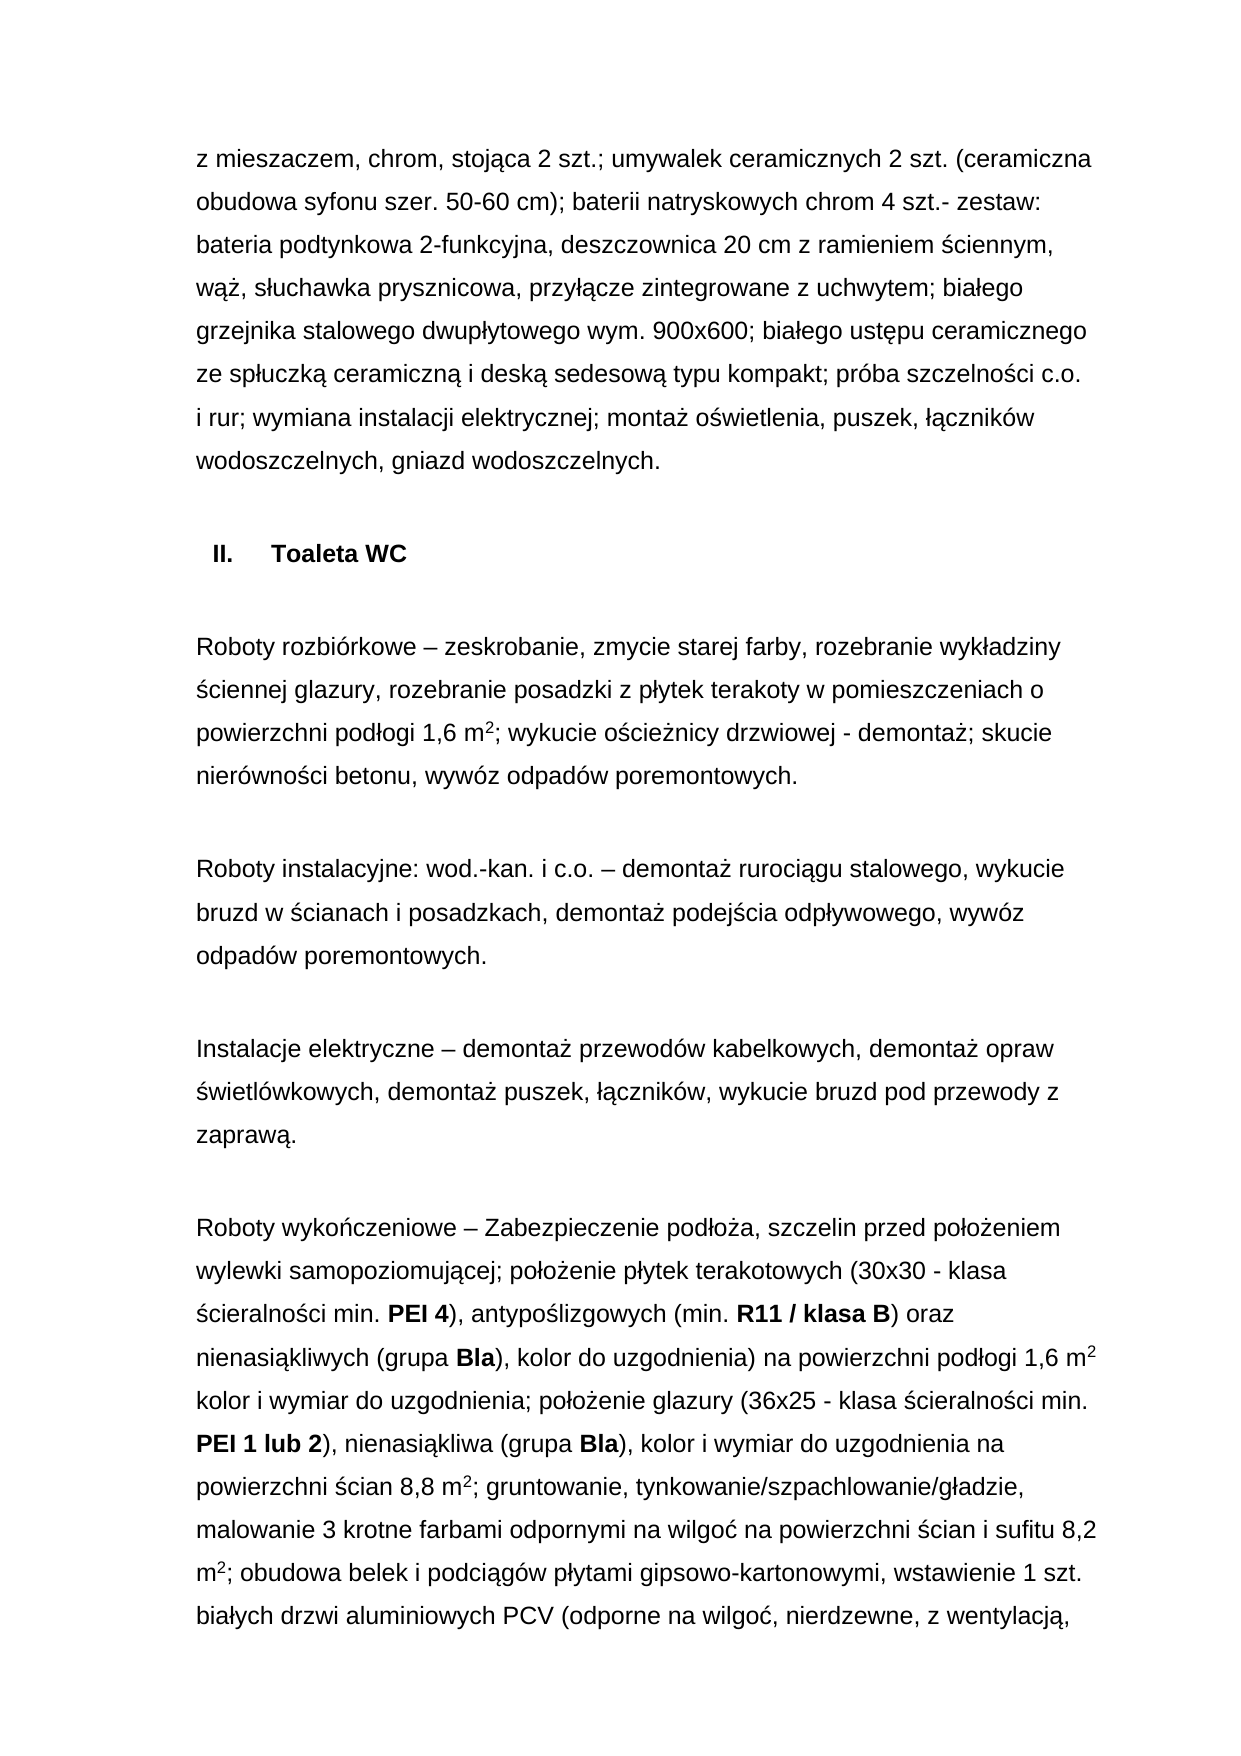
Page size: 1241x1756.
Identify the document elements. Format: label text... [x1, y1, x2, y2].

list Roboty wykończeniowe – Zabezpieczenie podłoża, szczelin przed położeniem wylewki samopoziomującej; położenie płytek terakotowych (30x30 - klasa ścieralności min. PEI 4), antypoślizgowych (min. R11 / klasa B) oraz nienasiąkliwych (grupa Bla), kolor do uzgodnienia) na powierzchni podłogi 1,6 m2 kolor i wymiar do uzgodnienia; położenie glazury (36x25 - klasa ścieralności min. PEI 1 lub 2), nienasiąkliwa (grupa Bla), kolor i wymiar do uzgodnienia na powierzchni ścian 8,8 m2; gruntowanie, tynkowanie/szpachlowanie/gładzie, malowanie 3 krotne farbami odpornymi na wilgoć na powierzchni ścian i sufitu 8,2 m2; obudowa belek i podciągów płytami gipsowo-kartonowymi, wstawienie 1 szt. białych drzwi aluminiowych PCV (odporne na wilgoć, nierdzewne, z wentylacją, [196, 1213, 1105, 1630]
list Toaleta WC [233, 539, 1105, 567]
list z mieszaczem, chrom, stojąca 2 szt.; umywalek ceramicznych 2 szt. (ceramiczna obudowa syfonu szer. 50-60 cm); baterii natryskowych chrom 4 szt.- zestaw: bateria podtynkowa 2-funkcyjna, deszczownica 20 cm z ramieniem ściennym, wąż, słuchawka prysznicowa, przyłącze zintegrowane z uchwytem; białego grzejnika stalowego dwupłytowego wym. 900x600; białego ustępu ceramicznego ze spłuczką ceramiczną i deską sedesową typu kompakt; próba szczelności c.o. i rur; wymiana instalacji elektrycznej; montaż oświetlenia, puszek, łączników wodoszczelnych, gniazd wodoszczelnych. [196, 144, 1105, 474]
list Roboty rozbiórkowe – zeskrobanie, zmycie starej farby, rozebranie wykładziny ściennej glazury, rozebranie posadzki z płytek terakoty w pomieszczeniach o powierzchni podłogi 1,6 m2; wykucie ościeżnicy drzwiowej - demontaż; skucie nierówności betonu, wywóz odpadów poremontowych. [196, 632, 1105, 790]
list Instalacje elektryczne – demontaż przewodów kabelkowych, demontaż opraw świetlówkowych, demontaż puszek, łączników, wykucie bruzd pod przewody z zaprawą. [196, 1034, 1105, 1149]
list Roboty instalacyjne: wod.-kan. i c.o. – demontaż rurociągu stalowego, wykucie bruzd w ścianach i posadzkach, demontaż podejścia odpływowego, wywóz odpadów poremontowych. [196, 854, 1105, 969]
